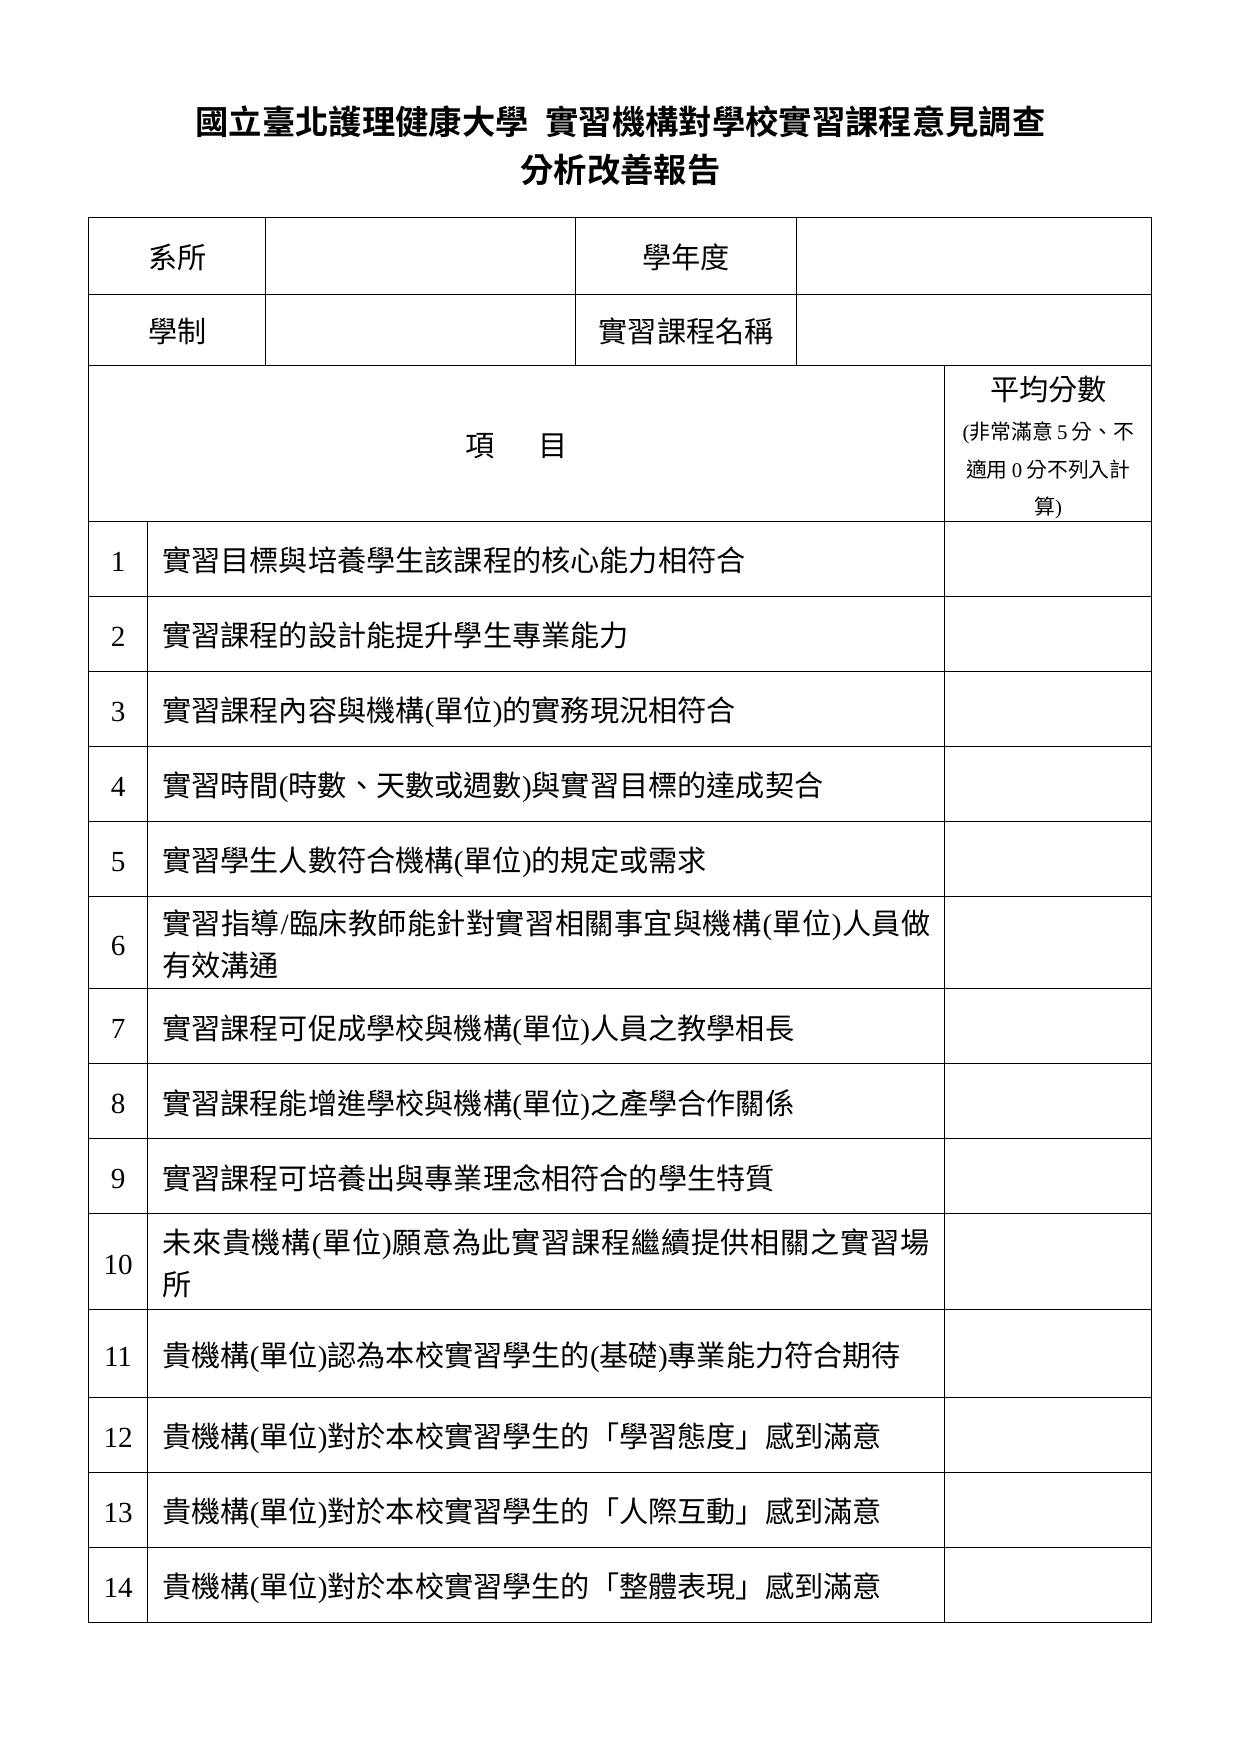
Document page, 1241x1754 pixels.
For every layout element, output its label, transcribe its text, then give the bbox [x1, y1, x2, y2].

table_cell [89, 522, 147, 596]
table_cell [945, 1064, 1151, 1138]
table_cell [89, 1214, 147, 1309]
table_cell 實習課程能增進學校與機構(單位)之產學合作關係 [148, 1064, 944, 1138]
table_cell [945, 822, 1151, 896]
table_header [266, 218, 575, 293]
table_cell [89, 747, 147, 821]
table_cell [945, 1214, 1151, 1309]
text 國立臺北護理健康大學 實習機構對學校實習課程意見調查 [89, 96, 1152, 144]
table_cell 平均分數 (非常滿意5分、不適用0分不列入計算) [945, 366, 1151, 521]
table_cell [89, 989, 147, 1063]
table_cell 實習課程可促成學校與機構(單位)人員之教學相長 [148, 989, 944, 1063]
text 分析改善報告 [89, 144, 1152, 192]
table_cell [89, 1548, 147, 1622]
table_cell [945, 1139, 1151, 1213]
table_cell 貴機構(單位)對於本校實習學生的「學習態度」感到滿意 [148, 1398, 944, 1472]
table_cell [945, 597, 1151, 671]
table_cell [89, 1310, 147, 1397]
table_cell [945, 1310, 1151, 1397]
table_cell [89, 1139, 147, 1213]
table_cell 項 目 [89, 366, 944, 521]
table_cell [797, 295, 1151, 365]
table_cell 實習課程內容與機構(單位)的實務現況相符合 [148, 672, 944, 746]
table_cell [89, 672, 147, 746]
table_cell [945, 1398, 1151, 1472]
table_cell 實習課程名稱 [576, 295, 796, 365]
table_header [797, 218, 1151, 293]
table_header 系所 [89, 218, 265, 293]
table_header 學年度 [576, 218, 796, 293]
table_cell [89, 1398, 147, 1472]
table_cell 實習課程可培養出與專業理念相符合的學生特質 [148, 1139, 944, 1213]
table_cell [945, 897, 1151, 988]
table_cell [945, 522, 1151, 596]
table_cell [89, 1473, 147, 1547]
table_cell [266, 295, 575, 365]
table_cell 貴機構(單位)對於本校實習學生的「人際互動」感到滿意 [148, 1473, 944, 1547]
table_cell [89, 897, 147, 988]
table_cell 貴機構(單位)認為本校實習學生的(基礎)專業能力符合期待 [148, 1310, 944, 1397]
table_cell [89, 597, 147, 671]
table_cell 實習目標與培養學生該課程的核心能力相符合 [148, 522, 944, 596]
table_cell [89, 1064, 147, 1138]
table_cell 貴機構(單位)對於本校實習學生的「整體表現」感到滿意 [148, 1548, 944, 1622]
table_cell 實習學生人數符合機構(單位)的規定或需求 [148, 822, 944, 896]
table_cell 學制 [89, 295, 265, 365]
table_cell 實習指導/臨床教師能針對實習相關事宜與機構(單位)人員做有效溝通 [148, 897, 944, 988]
table_cell 實習課程的設計能提升學生專業能力 [148, 597, 944, 671]
table_cell [945, 672, 1151, 746]
table_cell [945, 747, 1151, 821]
table_cell 實習時間(時數、天數或週數)與實習目標的達成契合 [148, 747, 944, 821]
table_cell 未來貴機構(單位)願意為此實習課程繼續提供相關之實習場所 [148, 1214, 944, 1309]
table_cell [89, 822, 147, 896]
table_cell [945, 989, 1151, 1063]
table_cell [945, 1548, 1151, 1622]
table_cell [945, 1473, 1151, 1547]
